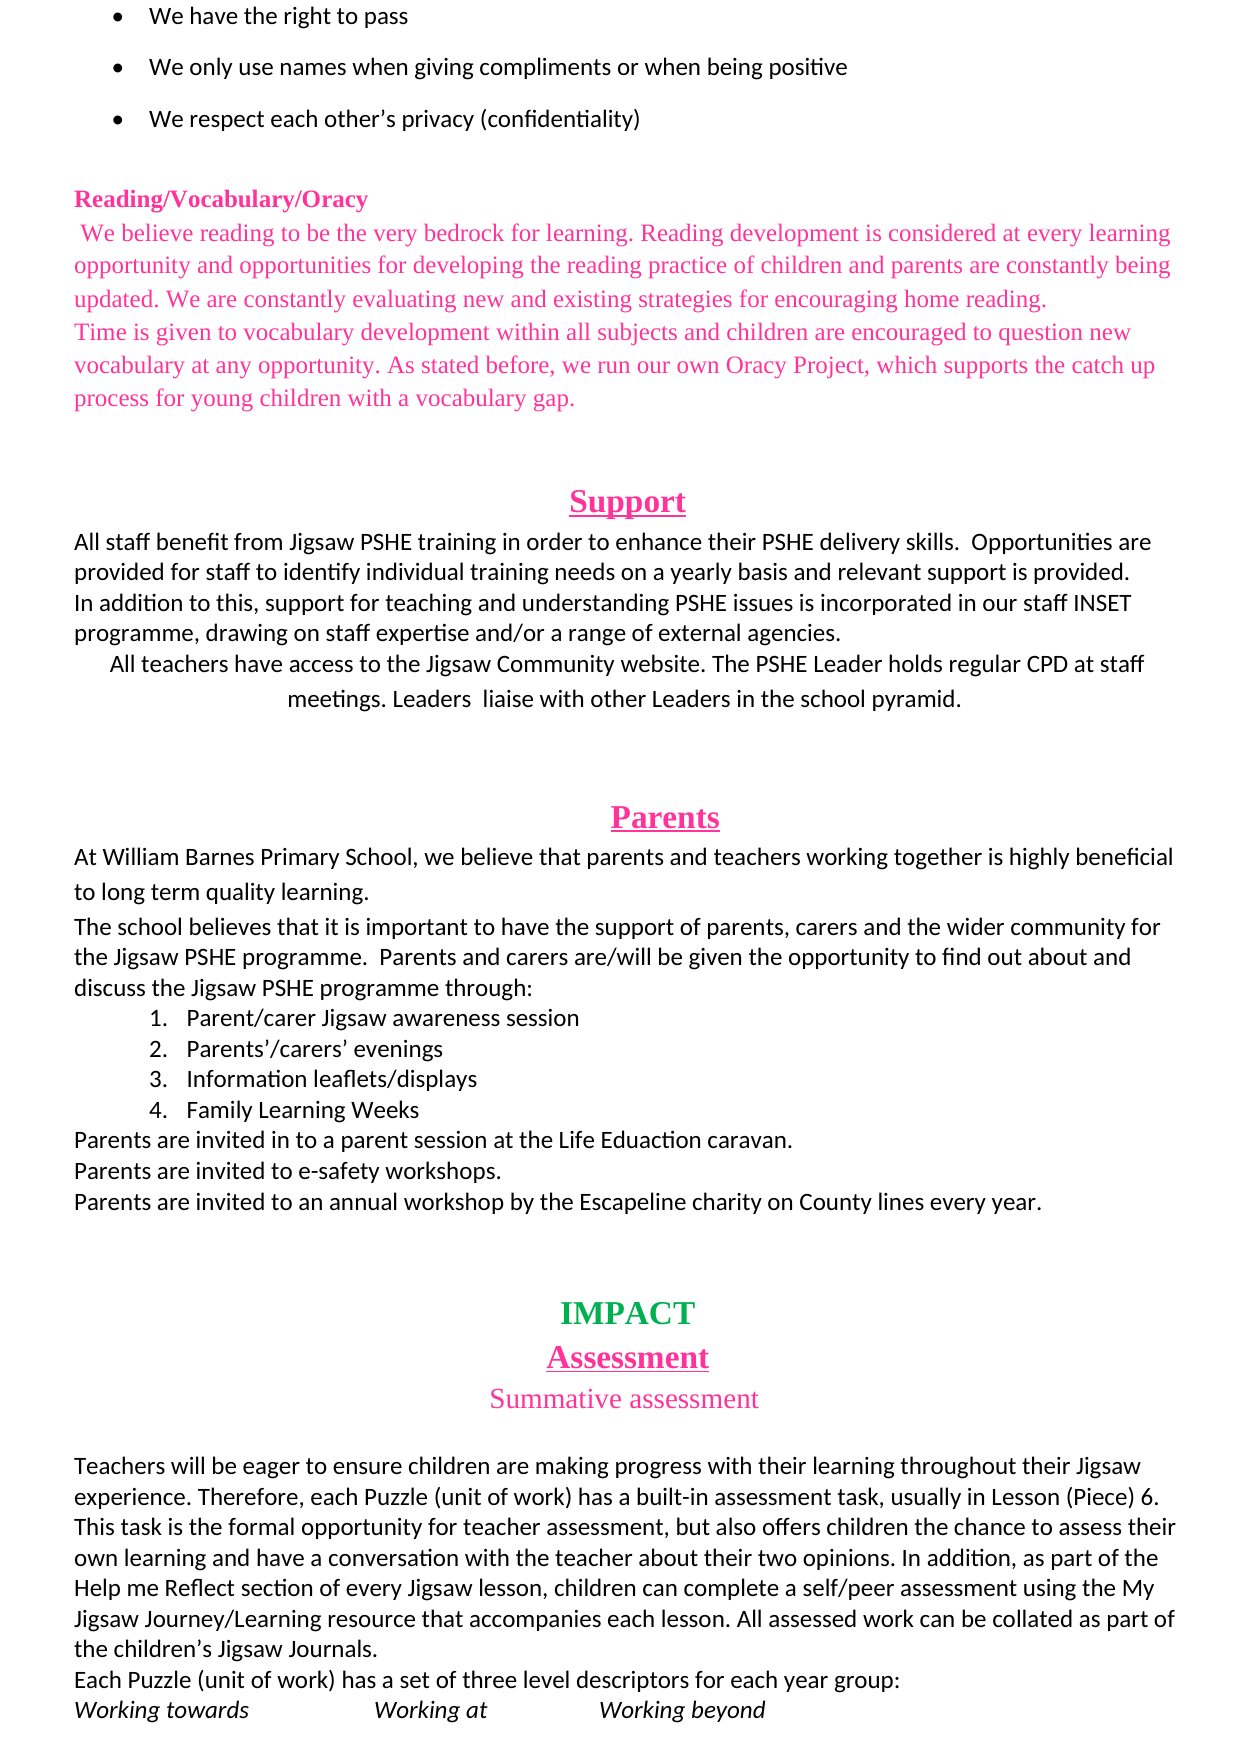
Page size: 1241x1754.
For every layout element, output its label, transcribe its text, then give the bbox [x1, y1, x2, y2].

text The school believes that it is important to have the support of parents, carers and the wider community for the Jigsaw PSHE programme. Parents and carers are/will be given the opportunity to find out about and discuss the Jigsaw PSHE programme through: [74, 911, 1181, 1003]
list We only use names when giving compliments or when being positive [111, 51, 1181, 82]
list We have the right to pass [111, 0, 1181, 31]
text Parents are invited to an annual workshop by the Escapeline charity on County lines every year. [74, 1186, 1181, 1216]
text Assessment [74, 1337, 1181, 1376]
text Parents are invited in to a parent session at the Life Eduaction caravan. [74, 1125, 1181, 1155]
text We believe reading to be the very bedrock for learning. Reading development is considered at every learning opportunity and opportunities for developing the reading practice of children and parents are constantly being updated. We are constantly evaluating new and existing strategies for encouraging home reading. [74, 218, 1181, 312]
list We respect each other’s privacy (confidentiality) [111, 103, 1181, 133]
text IMPACT [74, 1293, 1181, 1332]
list Family Learning Weeks [149, 1094, 1181, 1125]
list Parent/carer Jigsaw awareness session [149, 1003, 1181, 1033]
text At William Barnes Primary School, we believe that parents and teachers working together is highly beneficial to long term quality learning. [74, 841, 1181, 907]
text All teachers have access to the Jigsaw Community website. The PSHE Leader holds regular CPD at staff meetings. Leaders liaise with other Leaders in the school pyramid. [74, 648, 1181, 713]
list Parents’/carers’ evenings [149, 1033, 1181, 1064]
text Each Puzzle (unit of work) has a set of three level descriptors for each year group: [74, 1664, 1181, 1695]
text Reading/Vocabulary/Oracy [74, 184, 1181, 213]
text Working towards Working at Working beyond [74, 1695, 1181, 1725]
text Parents are invited to e-safety workshops. [74, 1155, 1181, 1186]
text Summative assessment [74, 1381, 1181, 1415]
list Information leaflets/displays [149, 1064, 1181, 1094]
text Teachers will be eager to ensure children are making progress with their learning throughout their Jigsaw experience. Therefore, each Puzzle (unit of work) has a built-in assessment task, usually in Lesson (Piece) 6. This task is the formal opportunity for teacher assessment, but also offers children the chance to assess their own learning and have a conversation with the teacher about their two opinions. In addition, as part of the Help me Reflect section of every Jigsaw lesson, children can complete a self/peer assessment using the My Jigsaw Journey/Learning resource that accompanies each lesson. All assessed work can be collated as part of the children’s Jigsaw Journals. [74, 1451, 1181, 1664]
text Time is given to vocabulary development within all subjects and children are encouraged to question new vocabulary at any opportunity. As stated before, we run our own Oracy Project, which supports the catch up process for young children with a vocabulary gap. [74, 317, 1181, 411]
text In addition to this, support for teaching and understanding PSHE issues is incorporated in our staff INSET programme, drawing on staff expertise and/or a range of external agencies. [74, 587, 1181, 648]
text Support [74, 482, 1181, 520]
text All staff benefit from Jigsaw PSHE training in order to enhance their PSHE delivery skills. Opportunities are provided for staff to identify individual training needs on a yearly basis and relevant support is provided. [74, 526, 1181, 587]
text Parents [149, 797, 1181, 835]
